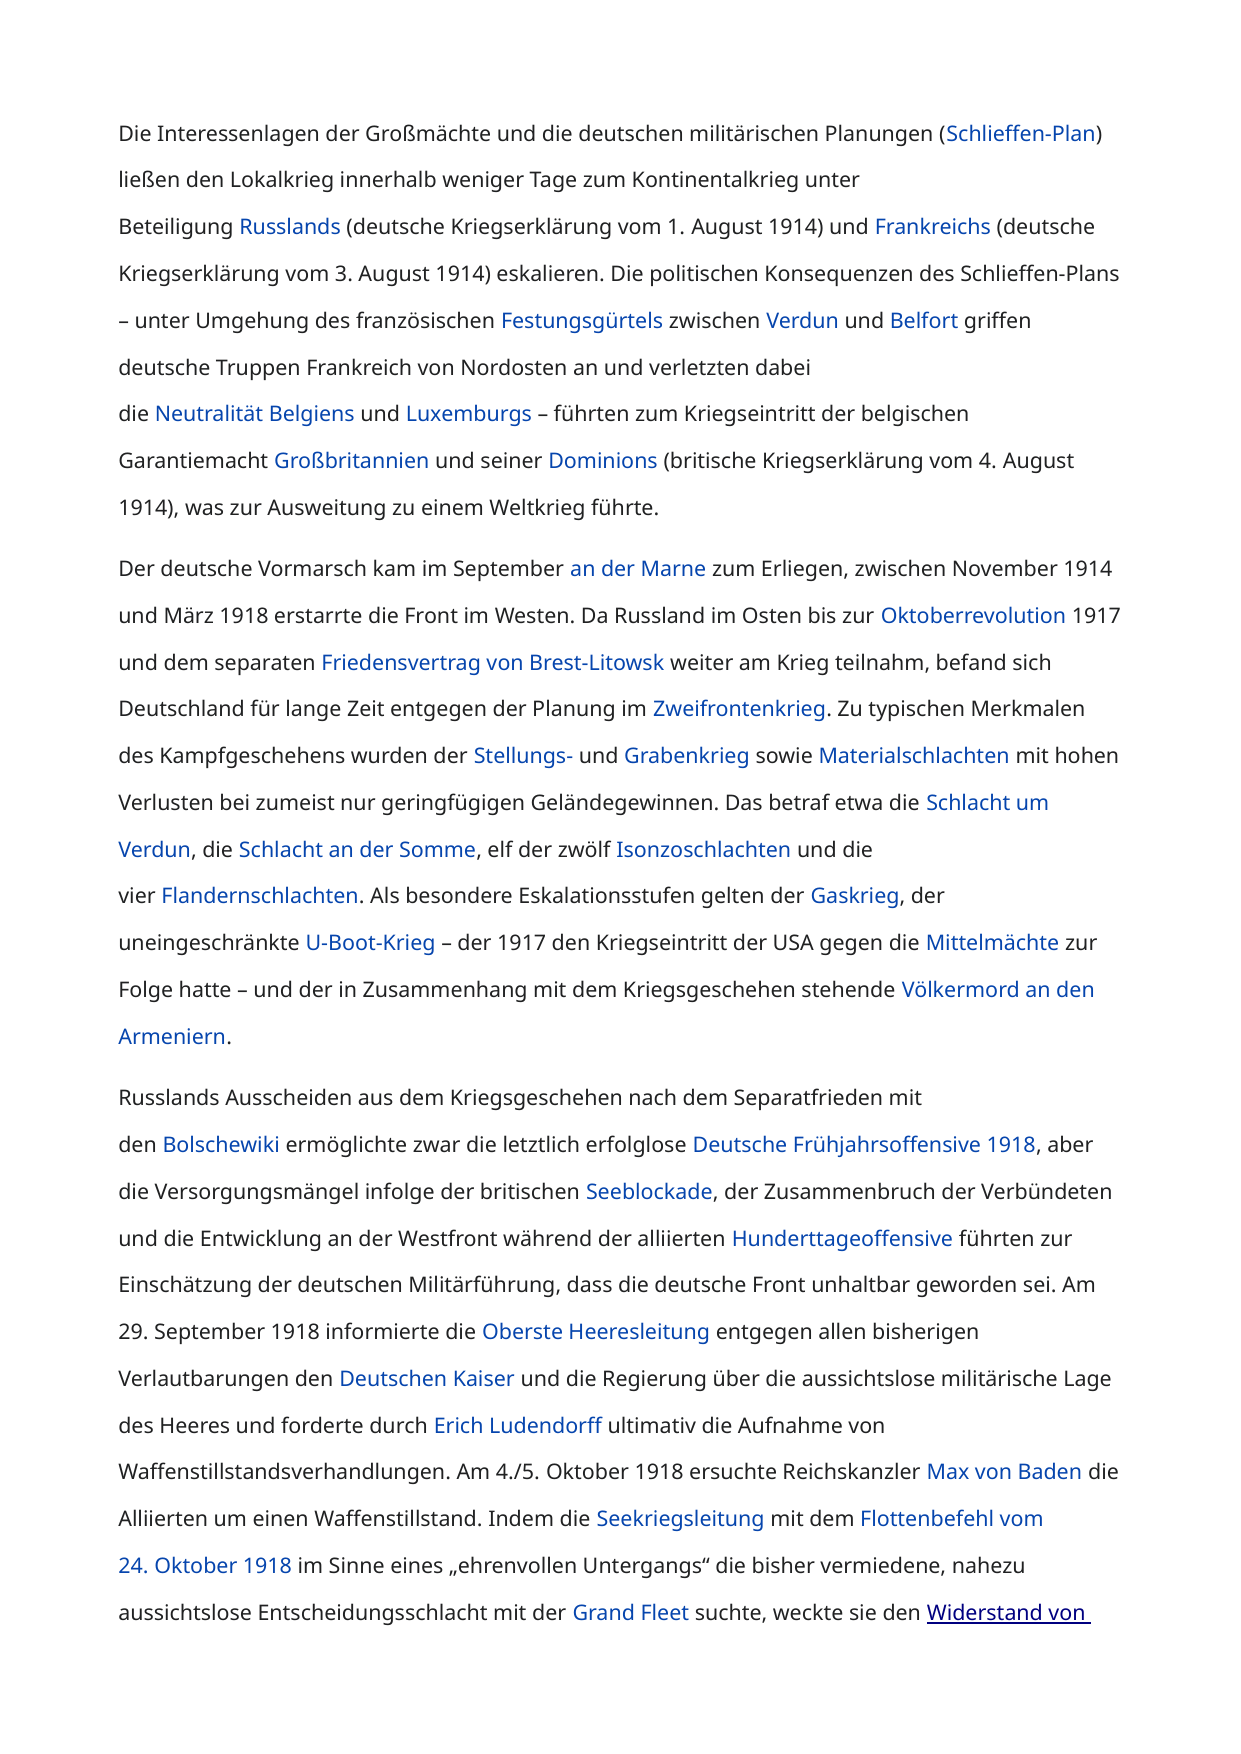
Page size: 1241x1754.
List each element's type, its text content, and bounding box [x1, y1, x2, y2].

text Die Interessenlagen der Großmächte und die deutschen militärischen Planungen (Schlieffen-Plan) ließen den Lokalkrieg innerhalb weniger Tage zum Kontinentalkrieg unter Beteiligung Russlands (deutsche Kriegserklärung vom 1. August 1914) und Frankreichs (deutsche Kriegserklärung vom 3. August 1914) eskalieren. Die politischen Konsequenzen des Schlieffen-Plans – unter Umgehung des französischen Festungsgürtels zwischen Verdun und Belfort griffen deutsche Truppen Frankreich von Nordosten an und verletzten dabei die Neutralität Belgiens und Luxemburgs – führten zum Kriegseintritt der belgischen Garantiemacht Großbritannien und seiner Dominions (britische Kriegserklärung vom 4. August 1914), was zur Ausweitung zu einem Weltkrieg führte. [118, 118, 1122, 522]
text Russlands Ausscheiden aus dem Kriegsgeschehen nach dem Separatfrieden mit den Bolschewiki ermöglichte zwar die letztlich erfolglose Deutsche Frühjahrsoffensive 1918, aber die Versorgungsmängel infolge der britischen Seeblockade, der Zusammenbruch der Verbündeten und die Entwicklung an der Westfront während der alliierten Hunderttageoffensive führten zur Einschätzung der deutschen Militärführung, dass die deutsche Front unhaltbar geworden sei. Am 29. September 1918 informierte die Oberste Heeresleitung entgegen allen bisherigen Verlautbarungen den Deutschen Kaiser und die Regierung über die aussichtslose militärische Lage des Heeres und forderte durch Erich Ludendorff ultimativ die Aufnahme von Waffenstillstandsverhandlungen. Am 4./5. Oktober 1918 ersuchte Reichskanzler Max von Baden die Alliierten um einen Waffenstillstand. Indem die Seekriegsleitung mit dem Flottenbefehl vom 24. Oktober 1918 im Sinne eines „ehrenvollen Untergangs“ die bisher vermiedene, nahezu aussichtslose Entscheidungsschlacht mit der Grand Fleet suchte, weckte sie den Widerstand von [118, 1083, 1122, 1626]
text Der deutsche Vormarsch kam im September an der Marne zum Erliegen, zwischen November 1914 und März 1918 erstarrte die Front im Westen. Da Russland im Osten bis zur Oktoberrevolution 1917 und dem separaten Friedensvertrag von Brest-Litowsk weiter am Krieg teilnahm, befand sich Deutschland für lange Zeit entgegen der Planung im Zweifrontenkrieg. Zu typischen Merkmalen des Kampfgeschehens wurden der Stellungs- und Grabenkrieg sowie Materialschlachten mit hohen Verlusten bei zumeist nur geringfügigen Geländegewinnen. Das betraf etwa die Schlacht um Verdun, die Schlacht an der Somme, elf der zwölf Isonzoschlachten und die vier Flandernschlachten. Als besondere Eskalationsstufen gelten der Gaskrieg, der uneingeschränkte U-Boot-Krieg – der 1917 den Kriegseintritt der USA gegen die Mittelmächte zur Folge hatte – und der in Zusammenhang mit dem Kriegsgeschehen stehende Völkermord an den Armeniern. [118, 554, 1122, 1051]
